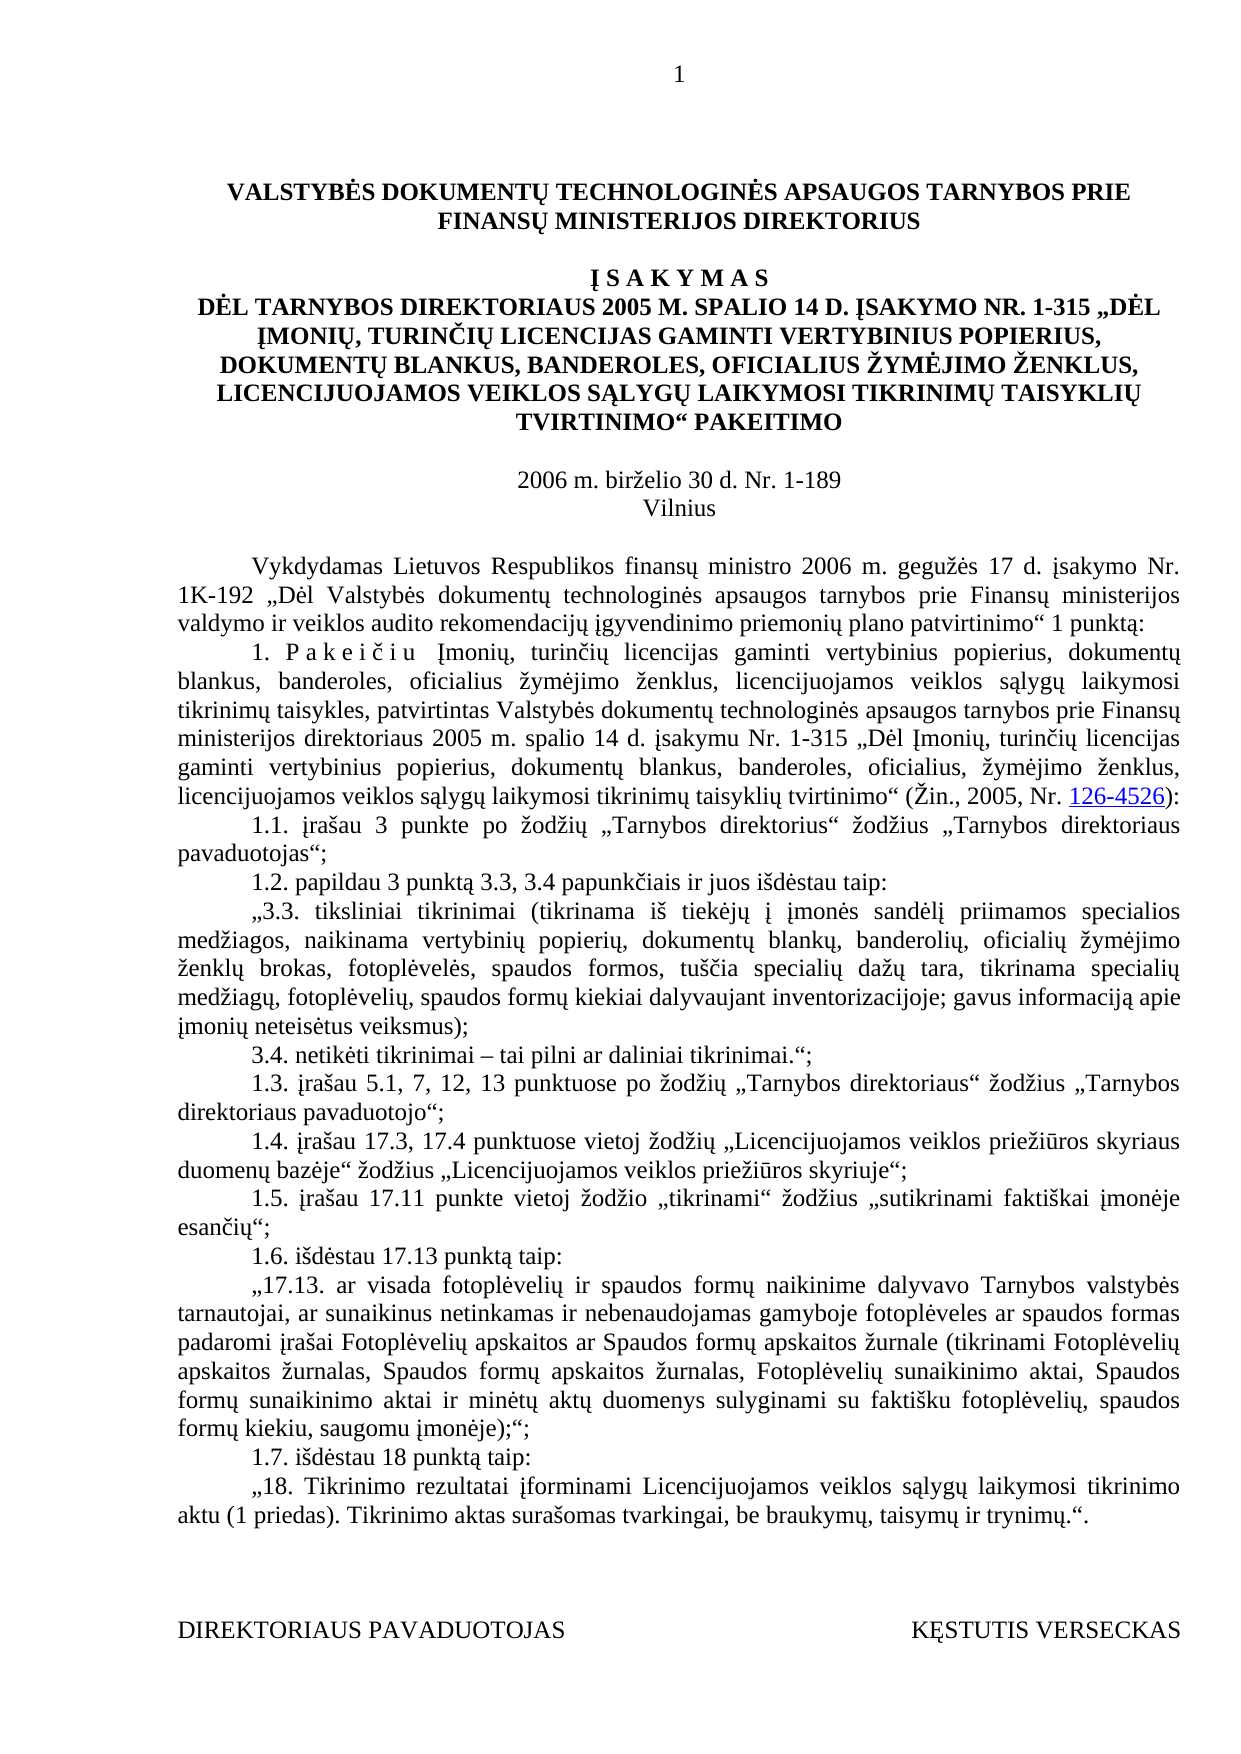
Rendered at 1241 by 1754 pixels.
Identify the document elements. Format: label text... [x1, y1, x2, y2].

text 2006 m. birželio 30 d. Nr. 1-189 [177, 465, 1181, 493]
text „18. Tikrinimo rezultatai įforminami Licencijuojamos veiklos sąlygų laikymosi tikrinimo aktu (1 priedas). Tikrinimo aktas surašomas tvarkingai, be braukymų, taisymų ir trynimų.“. [177, 1471, 1181, 1528]
text Vykdydamas Lietuvos Respublikos finansų ministro 2006 m. gegužės 17 d. įsakymo Nr. 1K-192 „Dėl Valstybės dokumentų technologinės apsaugos tarnybos prie Finansų ministerijos valdymo ir veiklos audito rekomendacijų įgyvendinimo priemonių plano patvirtinimo“ 1 punktą: [177, 551, 1181, 637]
text 1.3. įrašau 5.1, 7, 12, 13 punktuose po žodžių „Tarnybos direktoriaus“ žodžius „Tarnybos direktoriaus pavaduotojo“; [177, 1068, 1181, 1126]
text DĖL TARNYBOS DIREKTORIAUS 2005 M. SPALIO 14 D. ĮSAKYMO NR. 1-315 „DĖL ĮMONIŲ, TURINČIŲ LICENCIJAS GAMINTI VERTYBINIUS POPIERIUS, DOKUMENTŲ BLANKUS, BANDEROLES, OFICIALIUS ŽYMĖJIMO ŽENKLUS, LICENCIJUOJAMOS VEIKLOS SĄLYGŲ LAIKYMOSI TIKRINIMŲ TAISYKLIŲ TVIRTINIMO“ PAKEITIMO [177, 292, 1181, 436]
text 1.5. įrašau 17.11 punkte vietoj žodžio „tikrinami“ žodžius „sutikrinami faktiškai įmonėje esančių“; [177, 1183, 1181, 1241]
text DIREKTORIAUS PAVADUOTOJAS KĘSTUTIS VERSECKAS [177, 1615, 1181, 1643]
text 1.1. įrašau 3 punkte po žodžių „Tarnybos direktorius“ žodžius „Tarnybos direktoriaus pavaduotojas“; [177, 810, 1181, 867]
text 1.2. papildau 3 punktą 3.3, 3.4 papunkčiais ir juos išdėstau taip: [177, 867, 1181, 896]
text Į S A K Y M A S [177, 263, 1181, 292]
text VALSTYBĖS DOKUMENTŲ TECHNOLOGINĖS APSAUGOS TARNYBOS PRIE FINANSŲ MINISTERIJOS DIREKTORIUS [177, 177, 1181, 235]
text „17.13. ar visada fotoplėvelių ir spaudos formų naikinime dalyvavo Tarnybos valstybės tarnautojai, ar sunaikinus netinkamas ir nebenaudojamas gamyboje fotoplėveles ar spaudos formas padaromi įrašai Fotoplėvelių apskaitos ar Spaudos formų apskaitos žurnale (tikrinami Fotoplėvelių apskaitos žurnalas, Spaudos formų apskaitos žurnalas, Fotoplėvelių sunaikinimo aktai, Spaudos formų sunaikinimo aktai ir minėtų aktų duomenys sulyginami su faktišku fotoplėvelių, spaudos formų kiekiu, saugomu įmonėje);“; [177, 1270, 1181, 1442]
text 1. Pakeičiu Įmonių, turinčių licencijas gaminti vertybinius popierius, dokumentų blankus, banderoles, oficialius žymėjimo ženklus, licencijuojamos veiklos sąlygų laikymosi tikrinimų taisykles, patvirtintas Valstybės dokumentų technologinės apsaugos tarnybos prie Finansų ministerijos direktoriaus 2005 m. spalio 14 d. įsakymu Nr. 1-315 „Dėl Įmonių, turinčių licencijas gaminti vertybinius popierius, dokumentų blankus, banderoles, oficialius, žymėjimo ženklus, licencijuojamos veiklos sąlygų laikymosi tikrinimų taisyklių tvirtinimo“ (Žin., 2005, Nr. 126-4526): [177, 637, 1181, 810]
text 3.4. netikėti tikrinimai – tai pilni ar daliniai tikrinimai.“; [177, 1040, 1181, 1068]
text 1.4. įrašau 17.3, 17.4 punktuose vietoj žodžių „Licencijuojamos veiklos priežiūros skyriaus duomenų bazėje“ žodžius „Licencijuojamos veiklos priežiūros skyriuje“; [177, 1126, 1181, 1183]
text 1.7. išdėstau 18 punktą taip: [177, 1442, 1181, 1471]
text „3.3. tiksliniai tikrinimai (tikrinama iš tiekėjų į įmonės sandėlį priimamos specialios medžiagos, naikinama vertybinių popierių, dokumentų blankų, banderolių, oficialių žymėjimo ženklų brokas, fotoplėvelės, spaudos formos, tuščia specialių dažų tara, tikrinama specialių medžiagų, fotoplėvelių, spaudos formų kiekiai dalyvaujant inventorizacijoje; gavus informaciją apie įmonių neteisėtus veiksmus); [177, 896, 1181, 1040]
text 1.6. išdėstau 17.13 punktą taip: [177, 1241, 1181, 1270]
text Vilnius [177, 493, 1181, 522]
